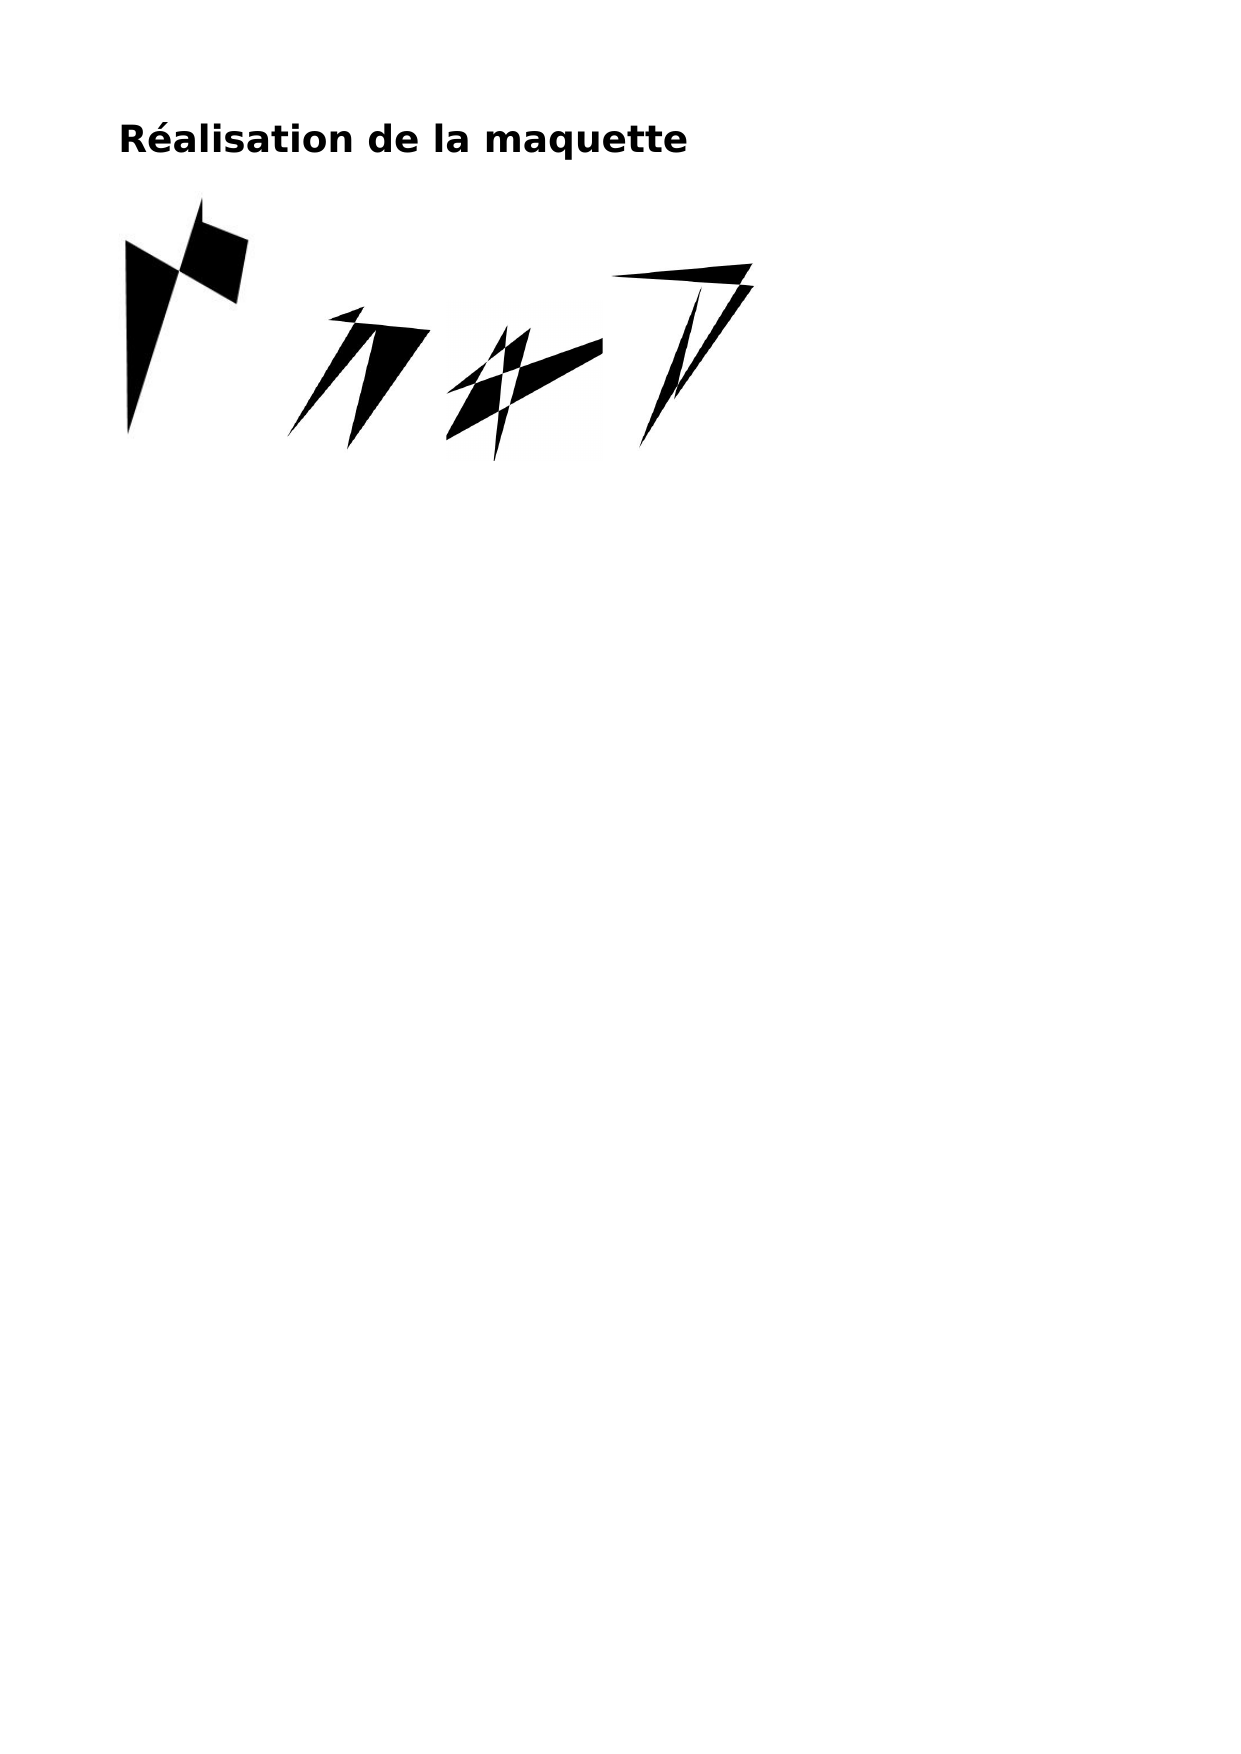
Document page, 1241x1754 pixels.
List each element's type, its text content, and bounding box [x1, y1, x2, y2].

picture [610, 250, 767, 461]
picture [446, 300, 603, 461]
picture [118, 174, 275, 461]
subtitle Réalisation de la maquette [118, 118, 1122, 162]
picture [282, 292, 439, 461]
